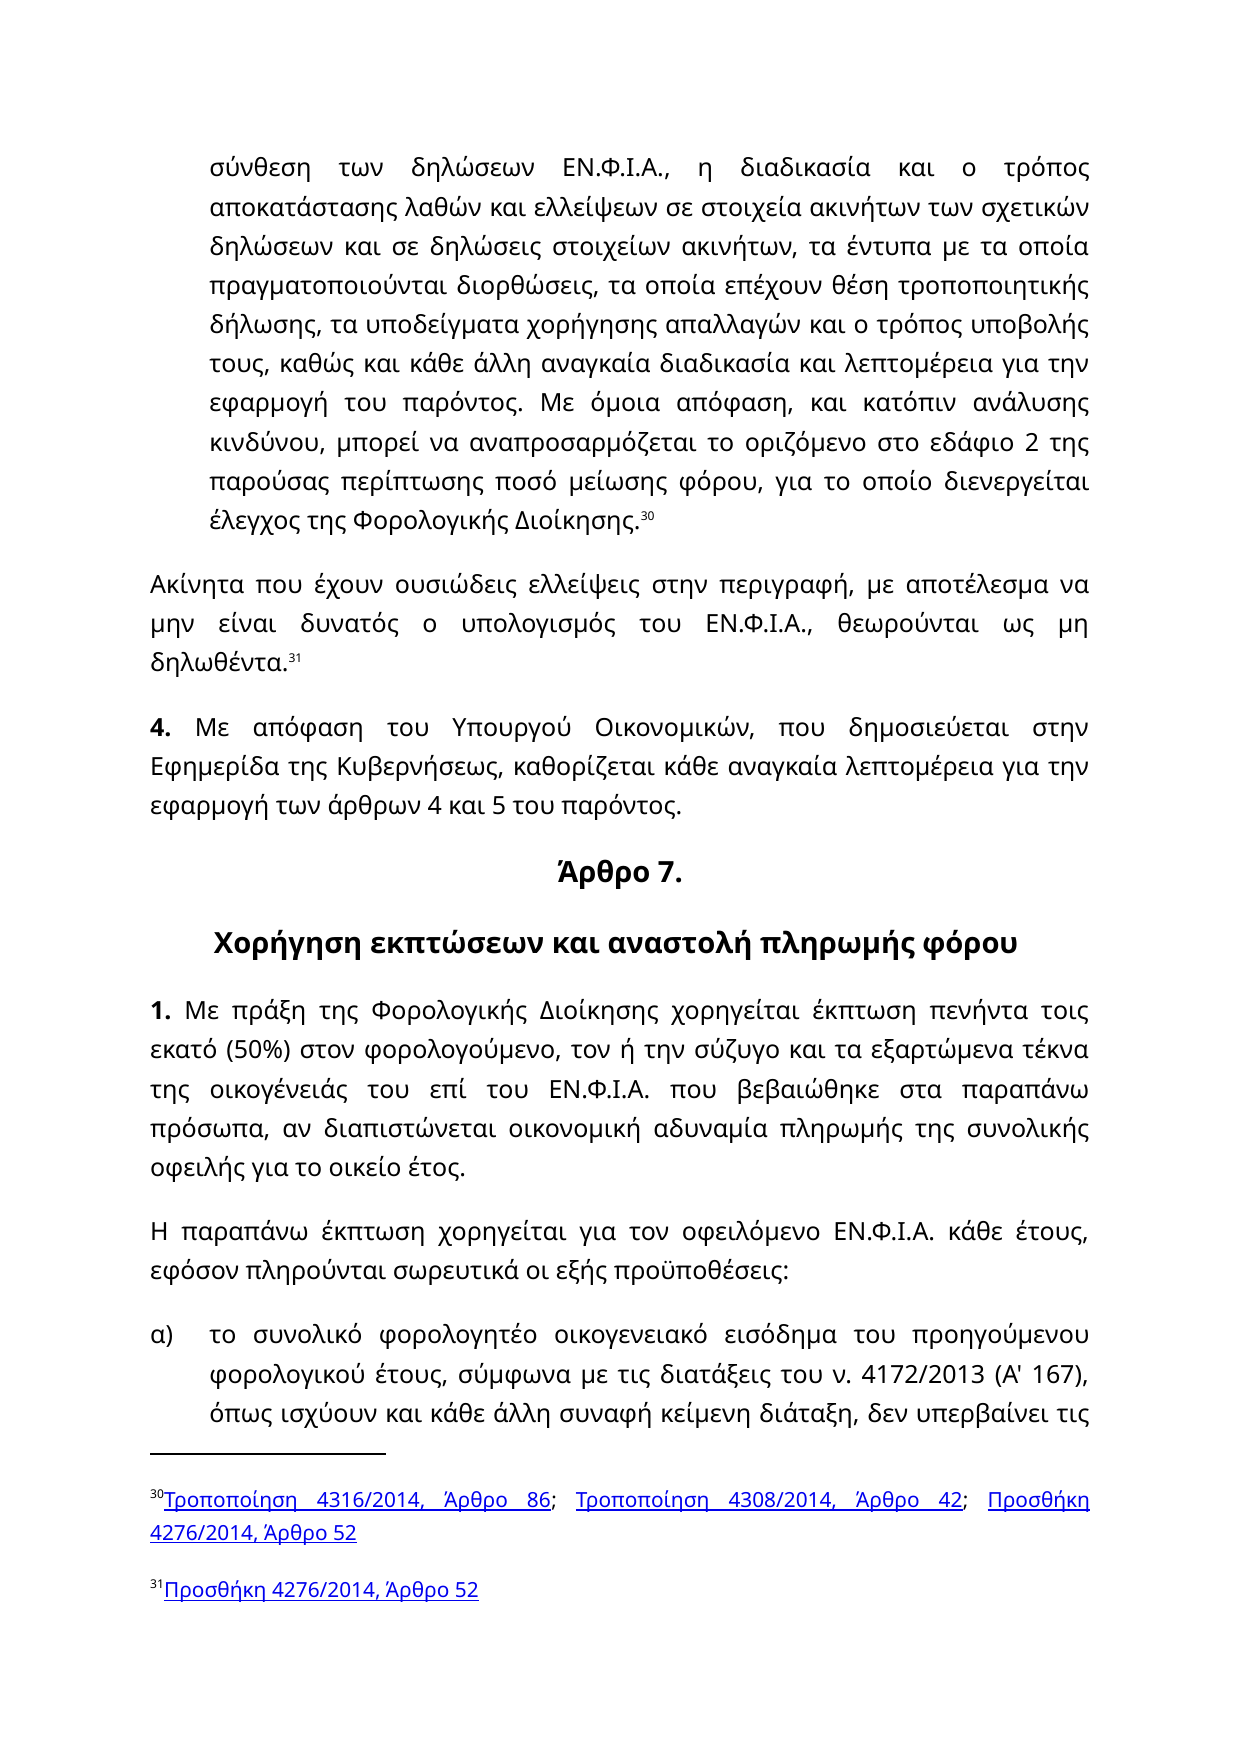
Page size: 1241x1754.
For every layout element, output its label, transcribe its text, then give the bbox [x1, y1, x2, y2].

text Τροποποίηση 4316/2014, Άρθρο 86; Τροποποίηση 4308/2014, Άρθρο 42; Προσθήκη 4276/2014, Άρθρο 52 [150, 1485, 1090, 1546]
text 1. Με πράξη της Φορολογικής Διοίκησης χορηγείται έκπτωση πενήντα τοις εκατό (50%) στον φορολογούμενο, τον ή την σύζυγο και τα εξαρτώμενα τέκνα της οικογένειάς του επί του ΕΝ.Φ.Ι.Α. που βεβαιώθηκε στα παραπάνω πρόσωπα, αν διαπιστώνεται οικονομική αδυναμία πληρωμής της συνολικής οφειλής για το οικείο έτος. [150, 993, 1090, 1184]
text 4. Με απόφαση του Υπουργού Οικονομικών, που δημοσιεύεται στην Εφημερίδα της Κυβερνήσεως, καθορίζεται κάθε αναγκαία λεπτομέρεια για την εφαρμογή των άρθρων 4 και 5 του παρόντος. [150, 709, 1090, 822]
list α) το συνολικό φορολογητέο οικογενειακό εισόδημα του προηγούμενου φορολογικού έτους, σύμφωνα με τις διατάξεις του ν. 4172/2013 (Α' 167), όπως ισχύουν και κάθε άλλη συναφή κείμενη διάταξη, δεν υπερβαίνει τις [150, 1317, 1090, 1429]
text Προσθήκη 4276/2014, Άρθρο 52 [150, 1576, 1090, 1604]
subtitle Χορήγηση εκπτώσεων και αναστολή πληρωμής φόρου [150, 922, 1090, 962]
list σύνθεση των δηλώσεων ΕΝ.Φ.Ι.Α., η διαδικασία και ο τρόπος αποκατάστασης λαθών και ελλείψεων σε στοιχεία ακινήτων των σχετικών δηλώσεων και σε δηλώσεις στοιχείων ακινήτων, τα έντυπα με τα οποία πραγματοποιούνται διορθώσεις, τα οποία επέχουν θέση τροποποιητικής δήλωσης, τα υποδείγματα χορήγησης απαλλαγών και ο τρόπος υποβολής τους, καθώς και κάθε άλλη αναγκαία διαδικασία και λεπτομέρεια για την εφαρμογή του παρόντος. Με όμοια απόφαση, και κατόπιν ανάλυσης κινδύνου, μπορεί να αναπροσαρμόζεται το οριζόμενο στο εδάφιο 2 της παρούσας περίπτωσης ποσό μείωσης φόρου, για το οποίο διενεργείται έλεγχος της Φορολογικής Διοίκησης. [150, 150, 1090, 537]
text Ακίνητα που έχουν ουσιώδεις ελλείψεις στην περιγραφή, με αποτέλεσμα να μην είναι δυνατός ο υπολογισμός του ΕΝ.Φ.Ι.Α., θεωρούνται ως μη δηλωθέντα. [150, 567, 1090, 679]
subtitle Άρθρο 7. [150, 852, 1090, 891]
text Η παραπάνω έκπτωση χορηγείται για τον οφειλόμενο ΕΝ.Φ.Ι.Α. κάθε έτους, εφόσον πληρούνται σωρευτικά οι εξής προϋποθέσεις: [150, 1214, 1090, 1287]
